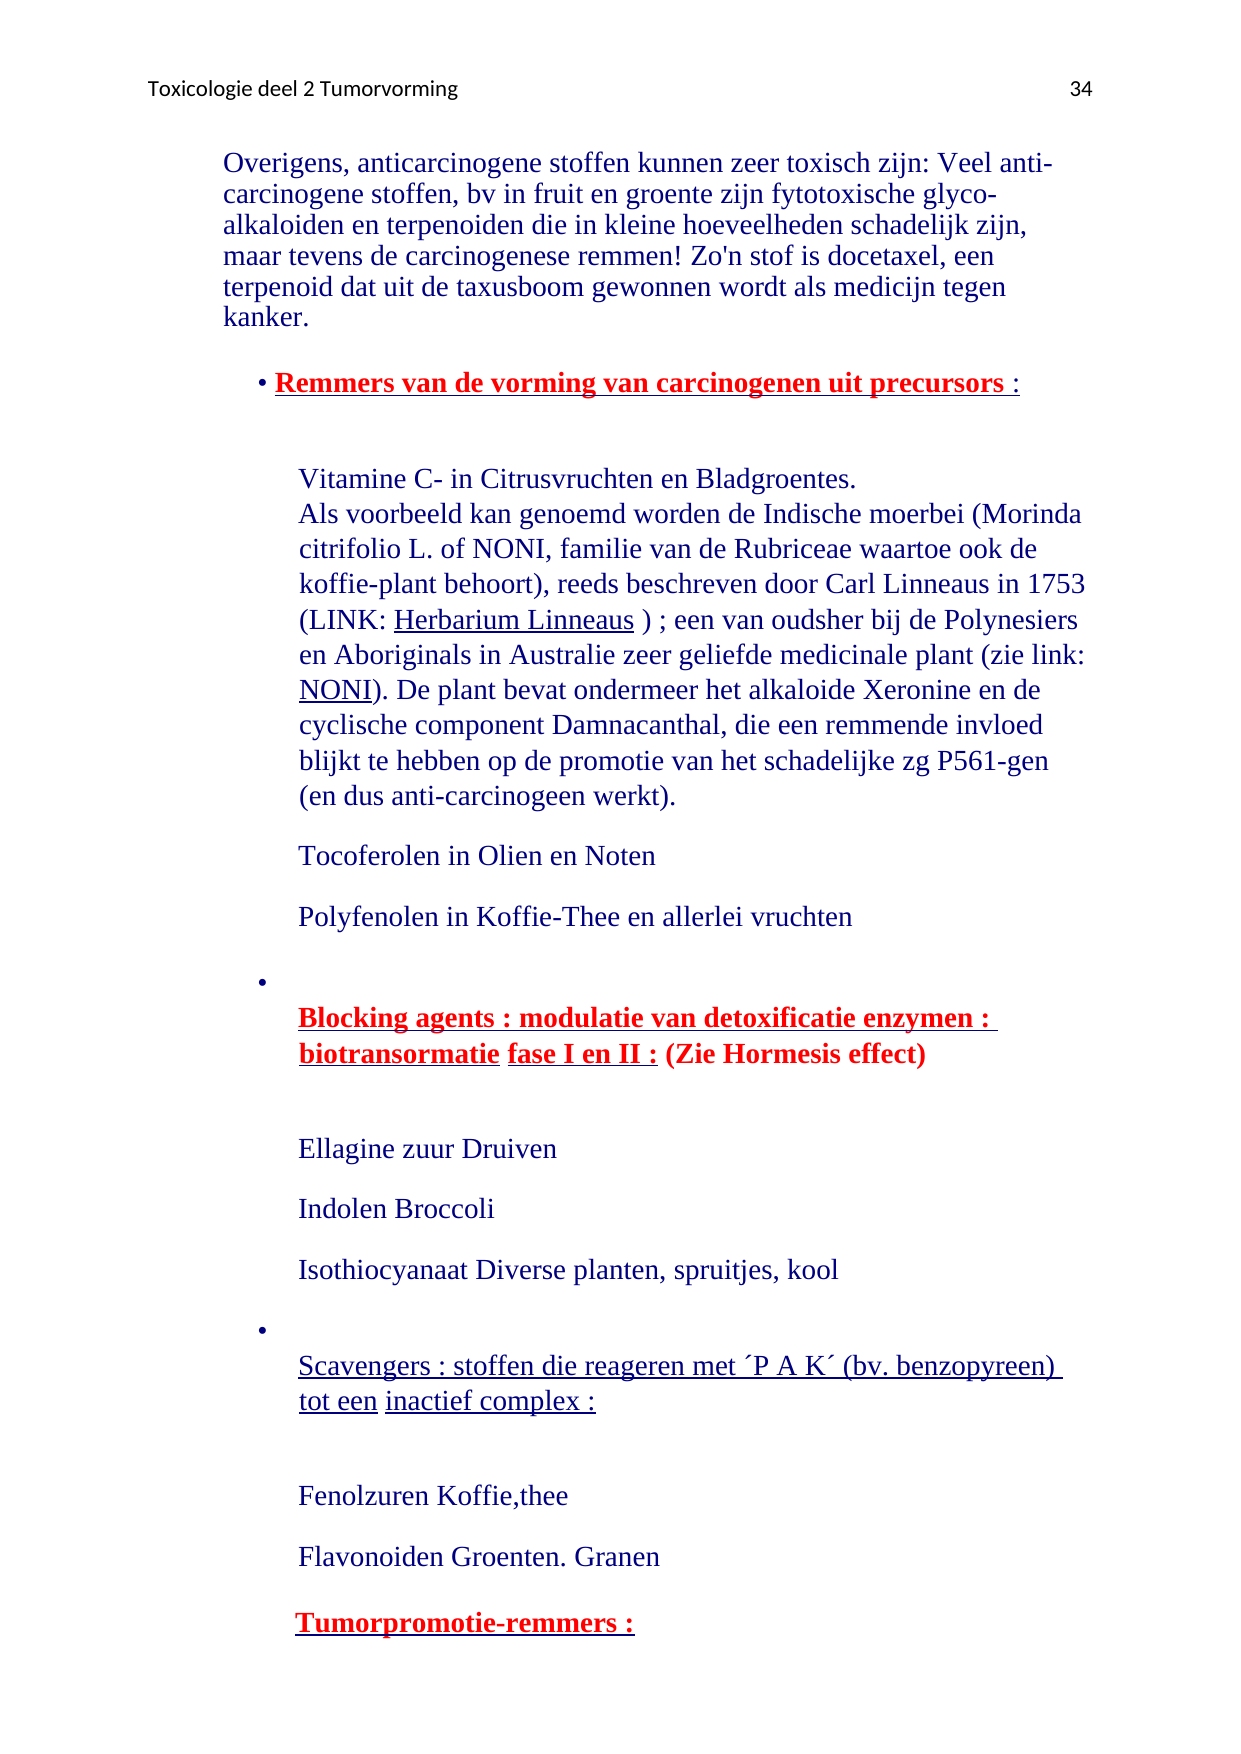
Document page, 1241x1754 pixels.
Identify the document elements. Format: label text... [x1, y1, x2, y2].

text Tocoferolen in Olien en Noten [298, 838, 1089, 872]
text Overigens, anticarcinogene stoffen kunnen zeer toxisch zijn: Veel anti-carcinogene stoffen, bv in fruit en groente zijn fytotoxische glyco-alkaloiden en terpenoiden die in kleine hoeveelheden schadelijk zijn, maar tevens de carcinogenese remmen! Zo'n stof is docetaxel, een terpenoid dat uit de taxusboom gewonnen wordt als medicijn tegen kanker. [223, 148, 1088, 333]
text Polyfenolen in Koffie-Thee en allerlei vruchten [298, 899, 1089, 932]
text • [148, 965, 1093, 999]
text Vitamine C- in Citrusvruchten en Bladgroentes. [298, 461, 1088, 494]
text Tumorpromotie-remmers : [148, 1605, 1093, 1639]
text • [148, 1313, 1093, 1346]
text Blocking agents : modulatie van detoxificatie enzymen : biotransormatie fase I en II : (Zie Hormesis effect) [298, 1001, 1093, 1069]
text Isothiocyanaat Diverse planten, spruitjes, kool [298, 1252, 1089, 1286]
text Indolen Broccoli [298, 1192, 1089, 1225]
text • Remmers van de vorming van carcinogenen uit precursors : [148, 366, 1093, 399]
text Als voorbeeld kan genoemd worden de Indische moerbei (Morinda citrifolio L. of NONI, familie van de Rubriceae waartoe ook de koffie-plant behoort), reeds beschreven door Carl Linneaus in 1753 (LINK: Herbarium Linneaus ) ; een van oudsher bij de Polynesiers en Aboriginals in Australie zeer geliefde medicinale plant (zie link: NONI). De plant bevat ondermeer het alkaloide Xeronine en de cyclische component Damnacanthal, die een remmende invloed blijkt te hebben op de promotie van het schadelijke zg P561-gen (en dus anti-carcinogeen werkt). [298, 496, 1088, 811]
text Flavonoiden Groenten. Granen [298, 1539, 1089, 1573]
text Ellagine zuur Druiven [298, 1131, 1089, 1165]
text Fenolzuren Koffie,thee [298, 1478, 1089, 1512]
text Scavengers : stoffen die reageren met ´P A K´ (bv. benzopyreen) tot een inactief complex : [298, 1348, 1093, 1417]
